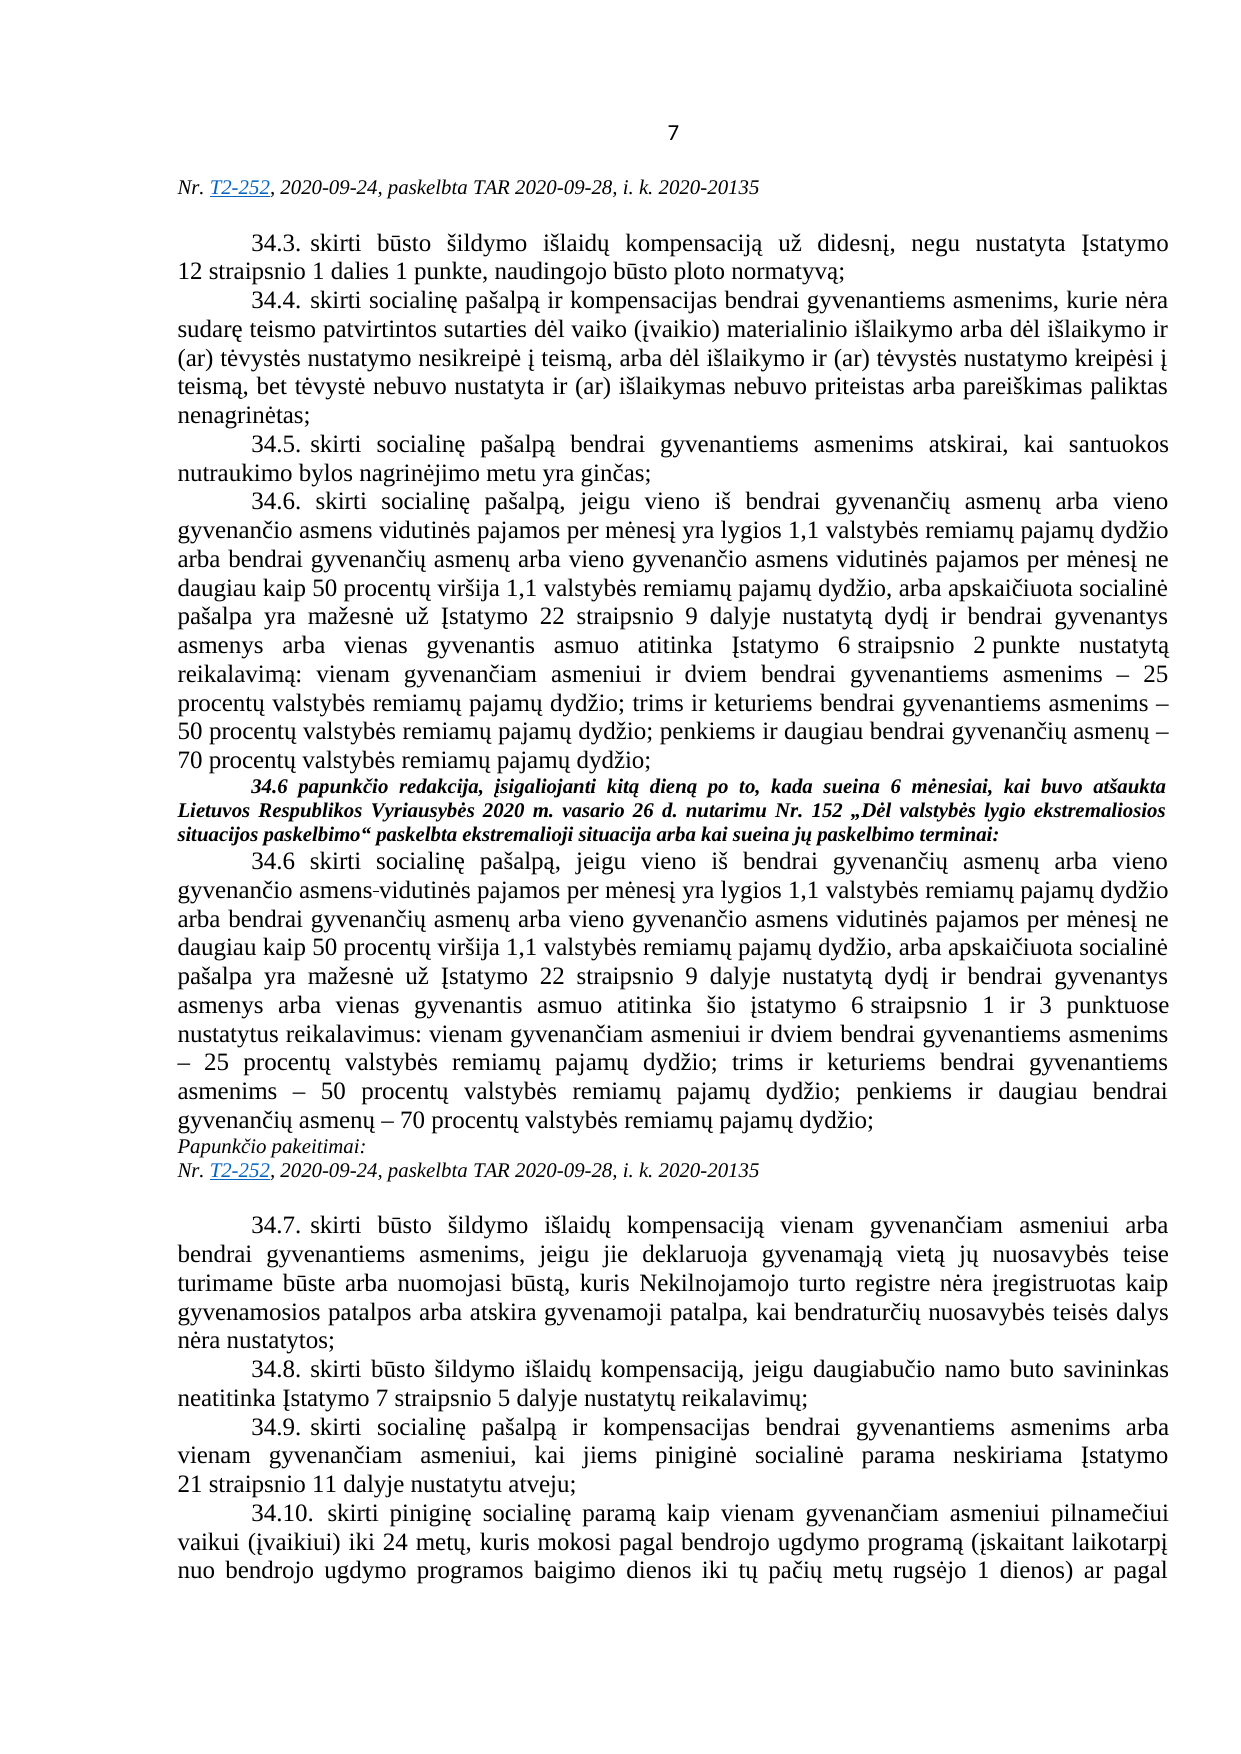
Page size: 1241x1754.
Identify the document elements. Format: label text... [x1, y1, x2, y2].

text 34.3. skirti būsto šildymo išlaidų kompensaciją už didesnį, negu nustatyta Įstatymo 12 straipsnio 1 dalies 1 punkte, naudingojo būsto ploto normatyvą; [177, 228, 1169, 285]
text 34.7. skirti būsto šildymo išlaidų kompensaciją vienam gyvenančiam asmeniui arba bendrai gyvenantiems asmenims, jeigu jie deklaruoja gyvenamąją vietą jų nuosavybės teise turimame būste arba nuomojasi būstą, kuris Nekilnojamojo turto registre nėra įregistruotas kaip gyvenamosios patalpos arba atskira gyvenamoji patalpa, kai bendraturčių nuosavybės teisės dalys nėra nustatytos; [177, 1211, 1169, 1354]
text 34.8. skirti būsto šildymo išlaidų kompensaciją, jeigu daugiabučio namo buto savininkas neatitinka Įstatymo 7 straipsnio 5 dalyje nustatytų reikalavimų; [177, 1354, 1169, 1412]
text 34.10. skirti piniginę socialinę paramą kaip vienam gyvenančiam asmeniui pilnamečiui vaikui (įvaikiui) iki 24 metų, kuris mokosi pagal bendrojo ugdymo programą (įskaitant laikotarpį nuo bendrojo ugdymo programos baigimo dienos iki tų pačių metų rugsėjo 1 dienos) ar pagal [177, 1498, 1169, 1584]
text 34.5. skirti socialinę pašalpą bendrai gyvenantiems asmenims atskirai, kai santuokos nutraukimo bylos nagrinėjimo metu yra ginčas; [177, 429, 1169, 486]
text Papunkčio pakeitimai: [177, 1134, 1169, 1158]
text Nr. T2-252, 2020-09-24, paskelbta TAR 2020-09-28, i. k. 2020-20135 [177, 1158, 1169, 1182]
text 34.6. skirti socialinę pašalpą, jeigu vieno iš bendrai gyvenančių asmenų arba vieno gyvenančio asmens vidutinės pajamos per mėnesį yra lygios 1,1 valstybės remiamų pajamų dydžio arba bendrai gyvenančių asmenų arba vieno gyvenančio asmens vidutinės pajamos per mėnesį ne daugiau kaip 50 procentų viršija 1,1 valstybės remiamų pajamų dydžio, arba apskaičiuota socialinė pašalpa yra mažesnė už Įstatymo 22 straipsnio 9 dalyje nustatytą dydį ir bendrai gyvenantys asmenys arba vienas gyvenantis asmuo atitinka Įstatymo 6 straipsnio 2 punkte nustatytą reikalavimą: vienam gyvenančiam asmeniui ir dviem bendrai gyvenantiems asmenims – 25 procentų valstybės remiamų pajamų dydžio; trims ir keturiems bendrai gyvenantiems asmenims – 50 procentų valstybės remiamų pajamų dydžio; penkiems ir daugiau bendrai gyvenančių asmenų – 70 procentų valstybės remiamų pajamų dydžio; [177, 486, 1169, 774]
text 34.9. skirti socialinę pašalpą ir kompensacijas bendrai gyvenantiems asmenims arba vienam gyvenančiam asmeniui, kai jiems piniginė socialinė parama neskiriama Įstatymo 21 straipsnio 11 dalyje nustatytu atveju; [177, 1412, 1169, 1498]
text 34.6 papunkčio redakcija, įsigaliojanti kitą dieną po to, kada sueina 6 mėnesiai, kai buvo atšaukta Lietuvos Respublikos Vyriausybės 2020 m. vasario 26 d. nutarimu Nr. 152 „Dėl valstybės lygio ekstremaliosios situacijos paskelbimo“ paskelbta ekstremalioji situacija arba kai sueina jų paskelbimo terminai: [177, 774, 1169, 846]
text 34.4. skirti socialinę pašalpą ir kompensacijas bendrai gyvenantiems asmenims, kurie nėra sudarę teismo patvirtintos sutarties dėl vaiko (įvaikio) materialinio išlaikymo arba dėl išlaikymo ir (ar) tėvystės nustatymo nesikreipė į teismą, arba dėl išlaikymo ir (ar) tėvystės nustatymo kreipėsi į teismą, bet tėvystė nebuvo nustatyta ir (ar) išlaikymas nebuvo priteistas arba pareiškimas paliktas nenagrinėtas; [177, 285, 1169, 429]
text 34.6 skirti socialinę pašalpą, jeigu vieno iš bendrai gyvenančių asmenų arba vieno gyvenančio asmens vidutinės pajamos per mėnesį yra lygios 1,1 valstybės remiamų pajamų dydžio arba bendrai gyvenančių asmenų arba vieno gyvenančio asmens vidutinės pajamos per mėnesį ne daugiau kaip 50 procentų viršija 1,1 valstybės remiamų pajamų dydžio, arba apskaičiuota socialinė pašalpa yra mažesnė už Įstatymo 22 straipsnio 9 dalyje nustatytą dydį ir bendrai gyvenantys asmenys arba vienas gyvenantis asmuo atitinka šio įstatymo 6 straipsnio 1 ir 3 punktuose nustatytus reikalavimus: vienam gyvenančiam asmeniui ir dviem bendrai gyvenantiems asmenims – 25 procentų valstybės remiamų pajamų dydžio; trims ir keturiems bendrai gyvenantiems asmenims – 50 procentų valstybės remiamų pajamų dydžio; penkiems ir daugiau bendrai gyvenančių asmenų – 70 procentų valstybės remiamų pajamų dydžio; [177, 846, 1169, 1134]
text Nr. T2-252, 2020-09-24, paskelbta TAR 2020-09-28, i. k. 2020-20135 [177, 175, 1169, 199]
